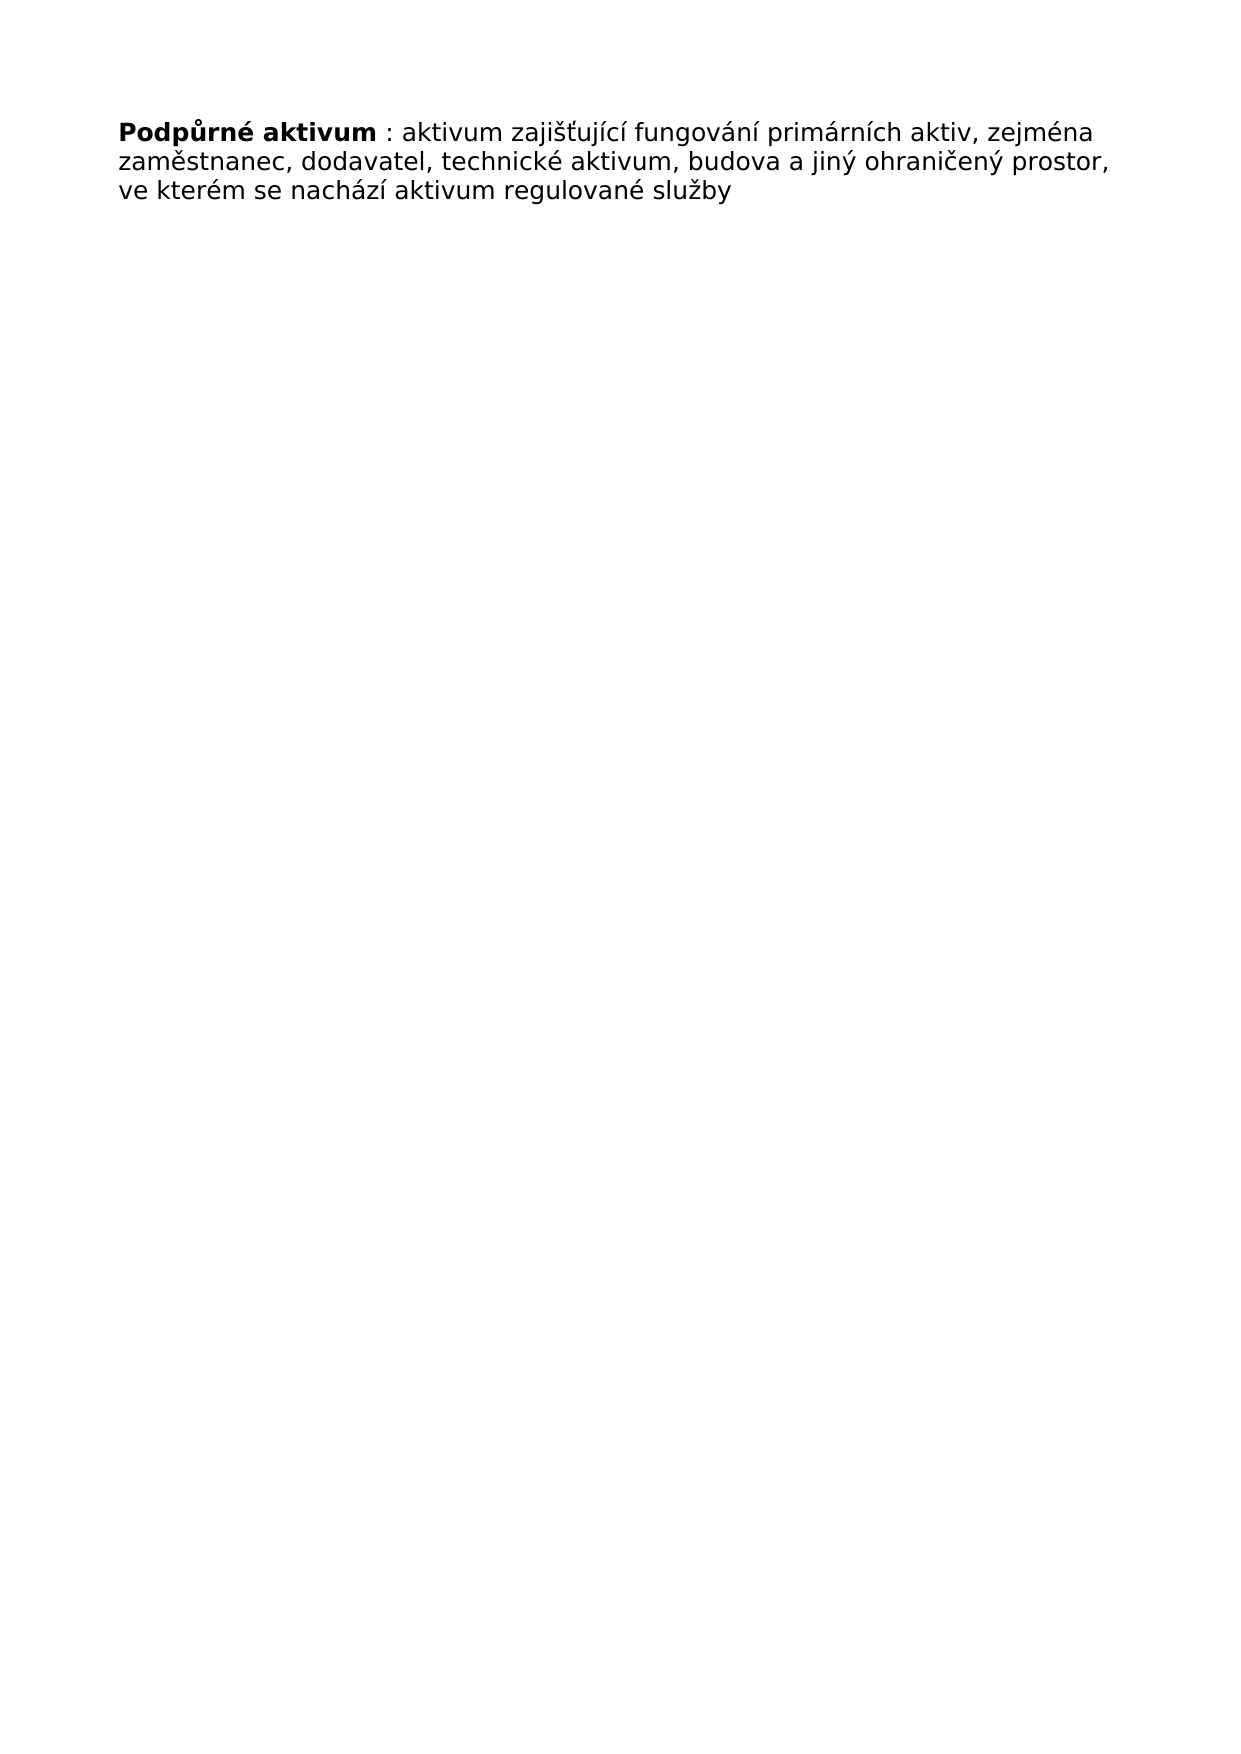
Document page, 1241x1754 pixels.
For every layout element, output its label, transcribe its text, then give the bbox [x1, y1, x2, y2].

text Podpůrné aktivum : aktivum zajišťující fungování primárních aktiv, zejména zaměstnanec, dodavatel, technické aktivum, budova a jiný ohraničený prostor, ve kterém se nachází aktivum regulované služby [118, 118, 1122, 206]
